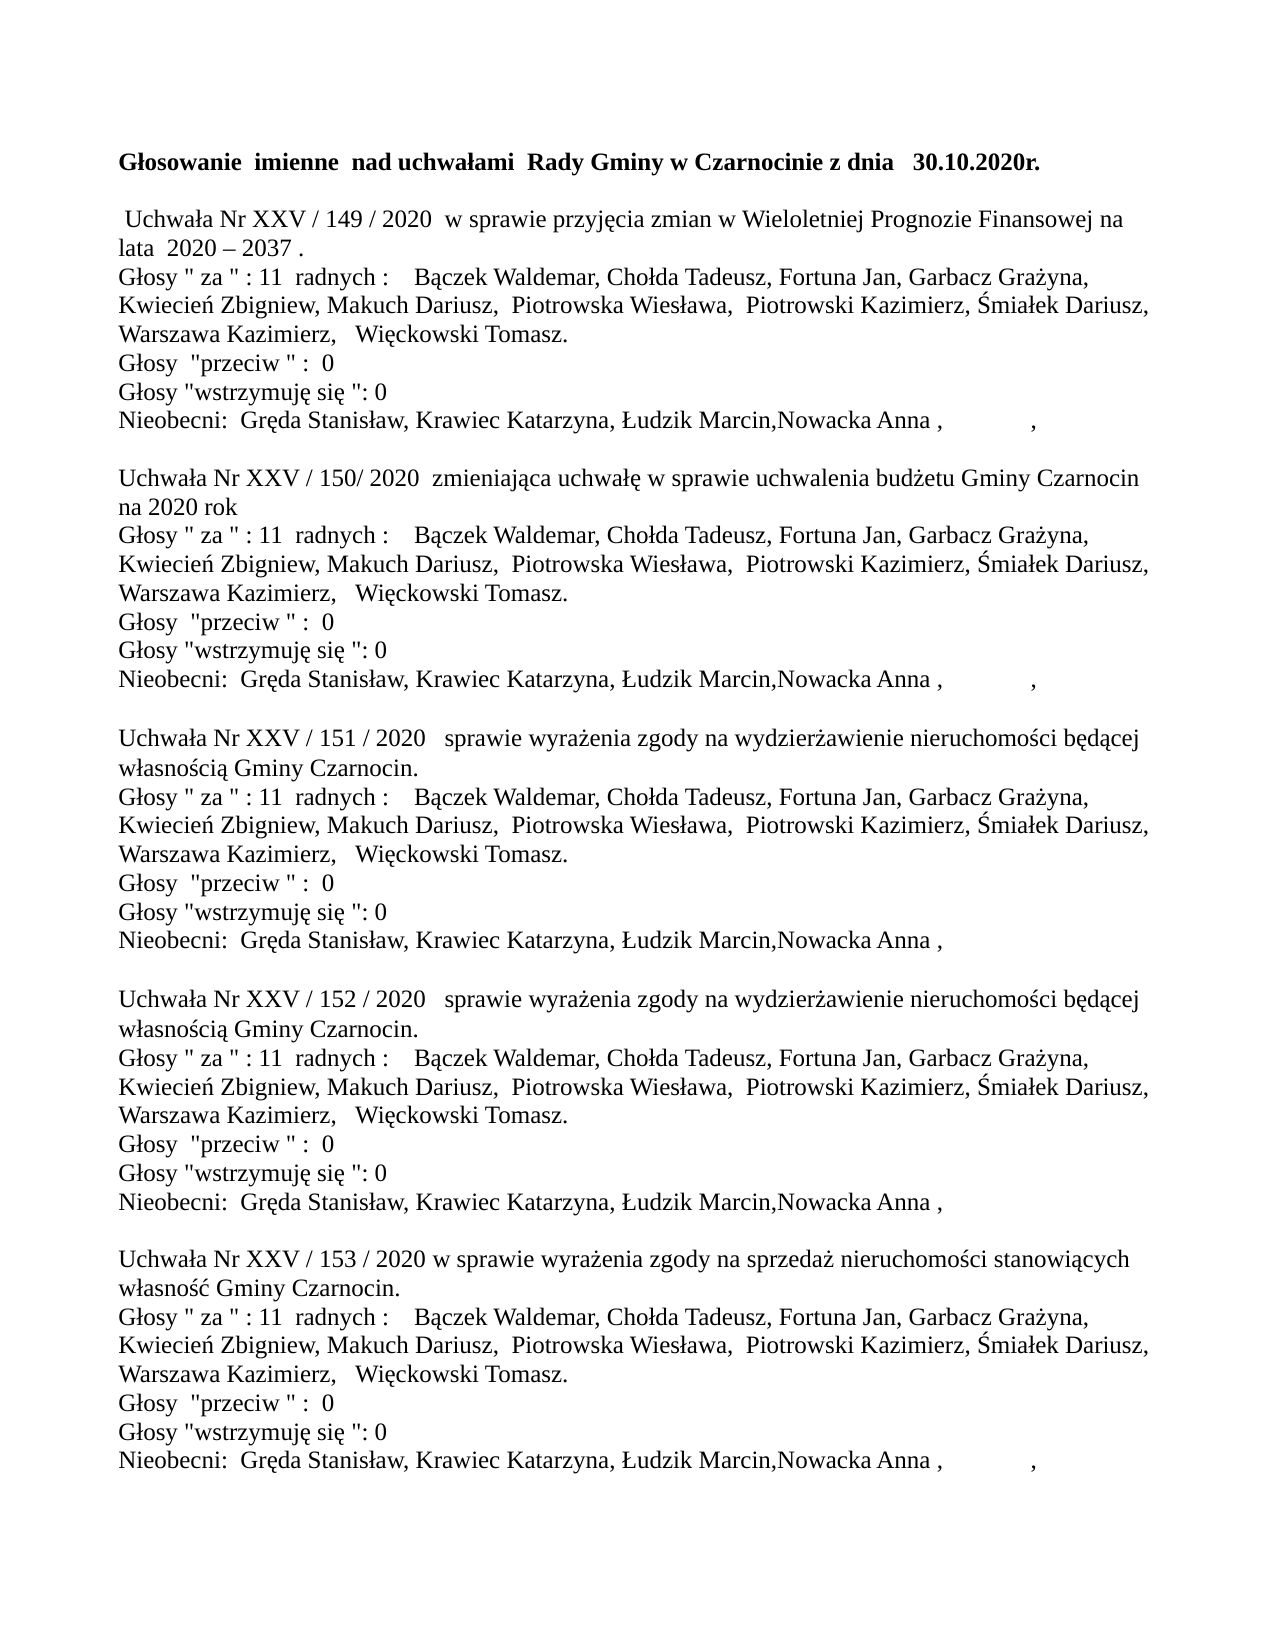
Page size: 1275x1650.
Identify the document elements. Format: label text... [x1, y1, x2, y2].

text Głosy " za " : 11 radnych : Bączek Waldemar, Chołda Tadeusz, Fortuna Jan, Garbacz Grażyna, Kwiecień Zbigniew, Makuch Dariusz, Piotrowska Wiesława, Piotrowski Kazimierz, Śmiałek Dariusz, Warszawa Kazimierz, Więckowski Tomasz. [118, 521, 1157, 607]
text Głosy "wstrzymuję się ": 0 [118, 377, 1157, 406]
text Uchwała Nr XXV / 153 / 2020 w sprawie wyrażenia zgody na sprzedaż nieruchomości stanowiących własność Gminy Czarnocin. [118, 1244, 1157, 1302]
text Głosy "przeciw " : 0 [118, 868, 1157, 897]
text Głosy " za " : 11 radnych : Bączek Waldemar, Chołda Tadeusz, Fortuna Jan, Garbacz Grażyna, Kwiecień Zbigniew, Makuch Dariusz, Piotrowska Wiesława, Piotrowski Kazimierz, Śmiałek Dariusz, Warszawa Kazimierz, Więckowski Tomasz. [118, 782, 1157, 868]
text Głosy "przeciw " : 0 [118, 348, 1157, 377]
text Głosy "wstrzymuję się ": 0 [118, 636, 1157, 664]
text Głosy " za " : 11 radnych : Bączek Waldemar, Chołda Tadeusz, Fortuna Jan, Garbacz Grażyna, Kwiecień Zbigniew, Makuch Dariusz, Piotrowska Wiesława, Piotrowski Kazimierz, Śmiałek Dariusz, Warszawa Kazimierz, Więckowski Tomasz. [118, 262, 1157, 348]
text Głosy "wstrzymuję się ": 0 [118, 897, 1157, 926]
text Głosy " za " : 11 radnych : Bączek Waldemar, Chołda Tadeusz, Fortuna Jan, Garbacz Grażyna, Kwiecień Zbigniew, Makuch Dariusz, Piotrowska Wiesława, Piotrowski Kazimierz, Śmiałek Dariusz, Warszawa Kazimierz, Więckowski Tomasz. [118, 1302, 1157, 1388]
text Uchwała Nr XXV / 149 / 2020 w sprawie przyjęcia zmian w Wieloletniej Prognozie Finansowej na lata 2020 – 2037 . [118, 204, 1157, 262]
text Głosy "przeciw " : 0 [118, 1129, 1157, 1158]
text Głosy "wstrzymuję się ": 0 [118, 1417, 1157, 1446]
text Uchwała Nr XXV / 150/ 2020 zmieniająca uchwałę w sprawie uchwalenia budżetu Gminy Czarnocin na 2020 rok [118, 463, 1157, 521]
text Uchwała Nr XXV / 152 / 2020 sprawie wyrażenia zgody na wydzierżawienie nieruchomości będącej własnością Gminy Czarnocin. [118, 983, 1157, 1043]
text Nieobecni: Gręda Stanisław, Krawiec Katarzyna, Łudzik Marcin,Nowacka Anna , , [118, 664, 1157, 693]
text Głosowanie imienne nad uchwałami Rady Gminy w Czarnocinie z dnia 30.10.2020r. [118, 147, 1157, 176]
text Głosy "przeciw " : 0 [118, 607, 1157, 636]
text Nieobecni: Gręda Stanisław, Krawiec Katarzyna, Łudzik Marcin,Nowacka Anna , [118, 926, 1157, 954]
text Nieobecni: Gręda Stanisław, Krawiec Katarzyna, Łudzik Marcin,Nowacka Anna , [118, 1187, 1157, 1216]
text Głosy "wstrzymuję się ": 0 [118, 1158, 1157, 1187]
text Nieobecni: Gręda Stanisław, Krawiec Katarzyna, Łudzik Marcin,Nowacka Anna , , [118, 1446, 1157, 1474]
text Uchwała Nr XXV / 151 / 2020 sprawie wyrażenia zgody na wydzierżawienie nieruchomości będącej własnością Gminy Czarnocin. [118, 722, 1157, 782]
text Nieobecni: Gręda Stanisław, Krawiec Katarzyna, Łudzik Marcin,Nowacka Anna , , [118, 406, 1157, 434]
text Głosy " za " : 11 radnych : Bączek Waldemar, Chołda Tadeusz, Fortuna Jan, Garbacz Grażyna, Kwiecień Zbigniew, Makuch Dariusz, Piotrowska Wiesława, Piotrowski Kazimierz, Śmiałek Dariusz, Warszawa Kazimierz, Więckowski Tomasz. [118, 1043, 1157, 1129]
text Głosy "przeciw " : 0 [118, 1388, 1157, 1417]
